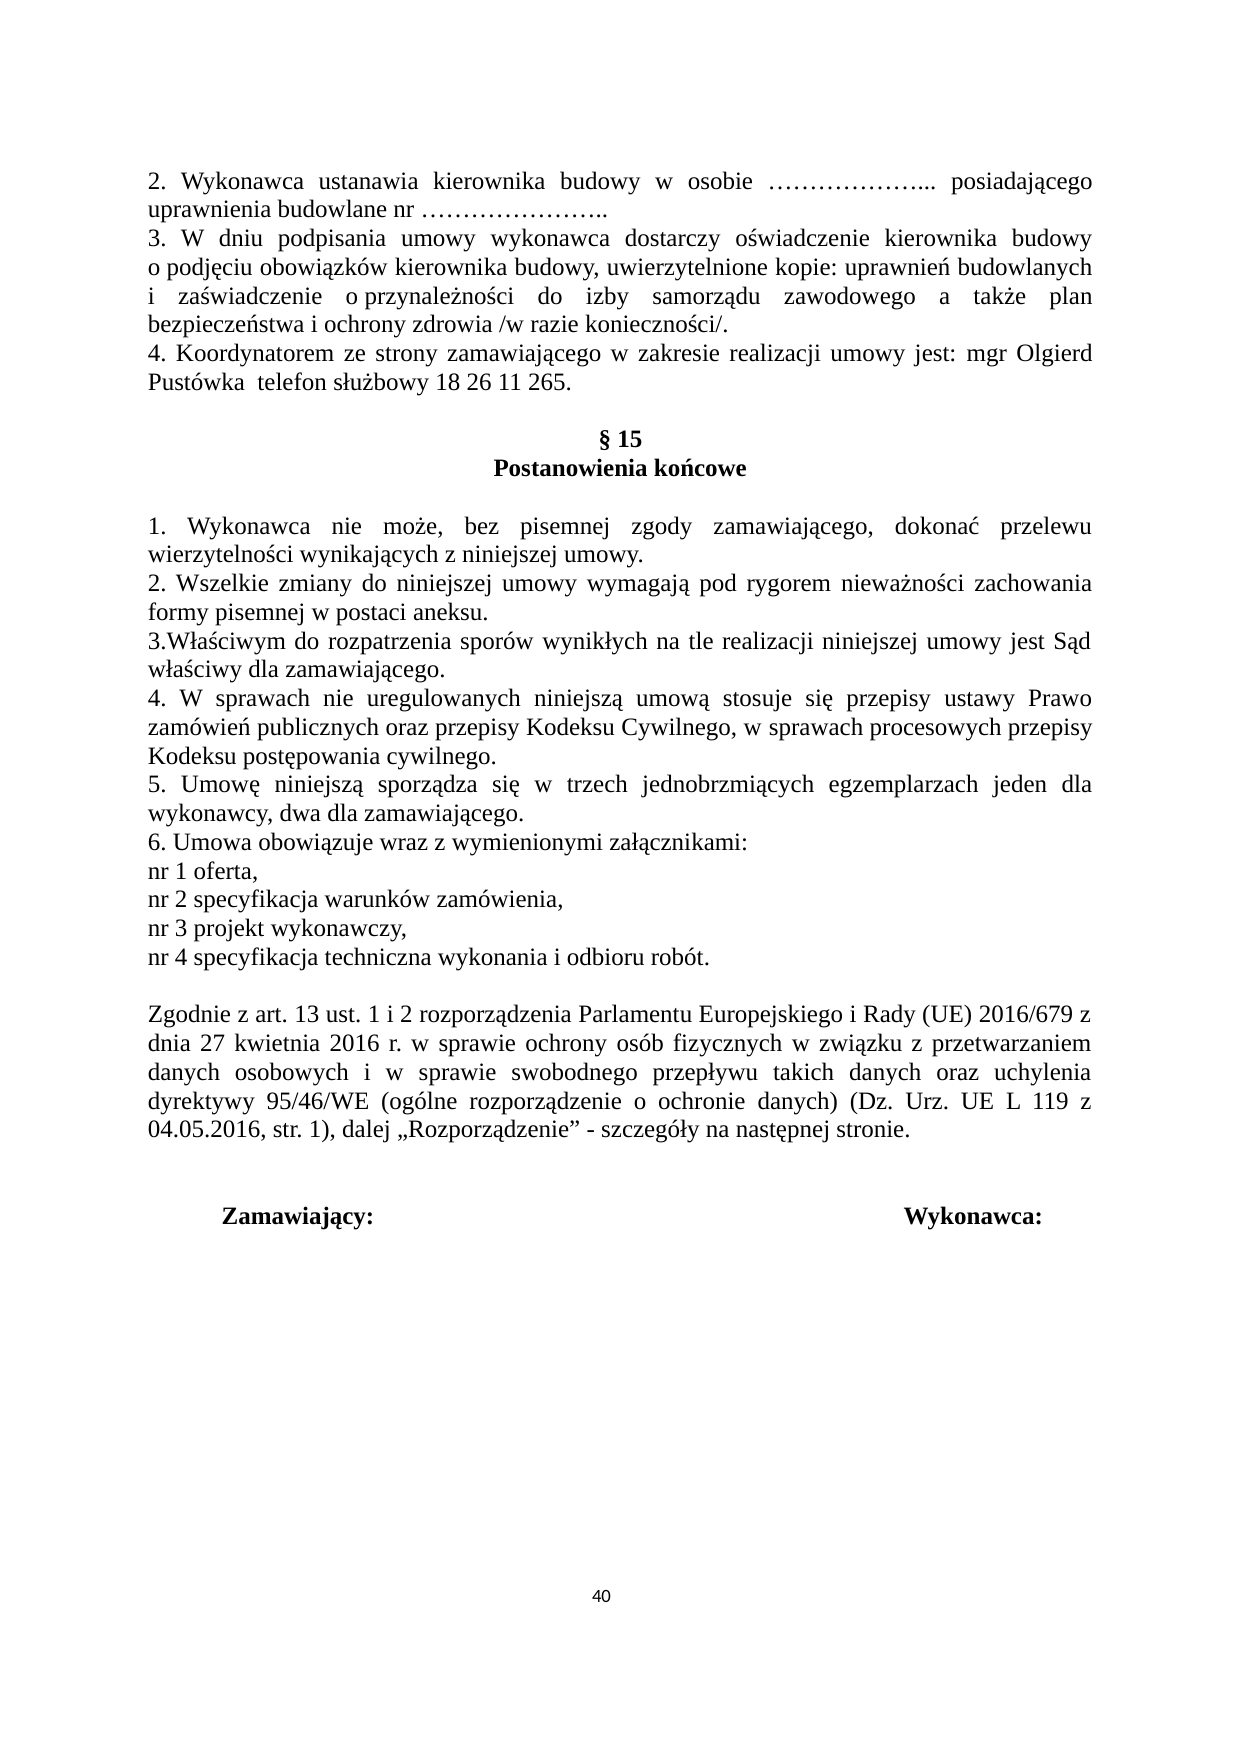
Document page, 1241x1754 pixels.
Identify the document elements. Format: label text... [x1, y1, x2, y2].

text Zgodnie z art. 13 ust. 1 i 2 rozporządzenia Parlamentu Europejskiego i Rady (UE) 2016/679 z dnia 27 kwietnia 2016 r. w sprawie ochrony osób fizycznych w związku z przetwarzaniem danych osobowych i w sprawie swobodnego przepływu takich danych oraz uchylenia dyrektywy 95/46/WE (ogólne rozporządzenie o ochronie danych) (Dz. Urz. UE L 119 z 04.05.2016, str. 1), dalej „Rozporządzenie” - szczegóły na następnej stronie. [148, 999, 1093, 1143]
text nr 1 oferta, [148, 856, 1093, 884]
text 2. Wszelkie zmiany do niniejszej umowy wymagają pod rygorem nieważności zachowania formy pisemnej w postaci aneksu. [148, 568, 1093, 626]
text 6. Umowa obowiązuje wraz z wymienionymi załącznikami: [148, 827, 1093, 856]
text nr 3 projekt wykonawczy, [148, 913, 1093, 942]
text nr 4 specyfikacja techniczna wykonania i odbioru robót. [148, 942, 1093, 971]
text 4. Koordynatorem ze strony zamawiającego w zakresie realizacji umowy jest: mgr Olgierd Pustówka telefon służbowy 18 26 11 265. [148, 338, 1093, 396]
text 2. Wykonawca ustanawia kierownika budowy w osobie ………………... posiadającego uprawnienia budowlane nr ………………….. [148, 166, 1093, 223]
text nr 2 specyfikacja warunków zamówienia, [148, 884, 1093, 913]
text 5. Umowę niniejszą sporządza się w trzech jednobrzmiących egzemplarzach jeden dla wykonawcy, dwa dla zamawiającego. [148, 769, 1093, 827]
text 1. Wykonawca nie może, bez pisemnej zgody zamawiającego, dokonać przelewu wierzytelności wynikających z niniejszej umowy. [148, 511, 1093, 568]
text 4. W sprawach nie uregulowanych niniejszą umową stosuje się przepisy ustawy Prawo zamówień publicznych oraz przepisy Kodeksu Cywilnego, w sprawach procesowych przepisy Kodeksu postępowania cywilnego. [148, 683, 1093, 769]
text 3. W dniu podpisania umowy wykonawca dostarczy oświadczenie kierownika budowy o podjęciu obowiązków kierownika budowy, uwierzytelnione kopie: uprawnień budowlanych i zaświadczenie o przynależności do izby samorządu zawodowego a także plan bezpieczeństwa i ochrony zdrowia /w razie konieczności/. [148, 223, 1093, 338]
text Zamawiający: Wykonawca: [148, 1201, 1093, 1229]
text 3.Właściwym do rozpatrzenia sporów wynikłych na tle realizacji niniejszej umowy jest Sąd właściwy dla zamawiającego. [148, 626, 1093, 683]
text § 15 [148, 424, 1093, 453]
text Postanowienia końcowe [148, 453, 1093, 482]
